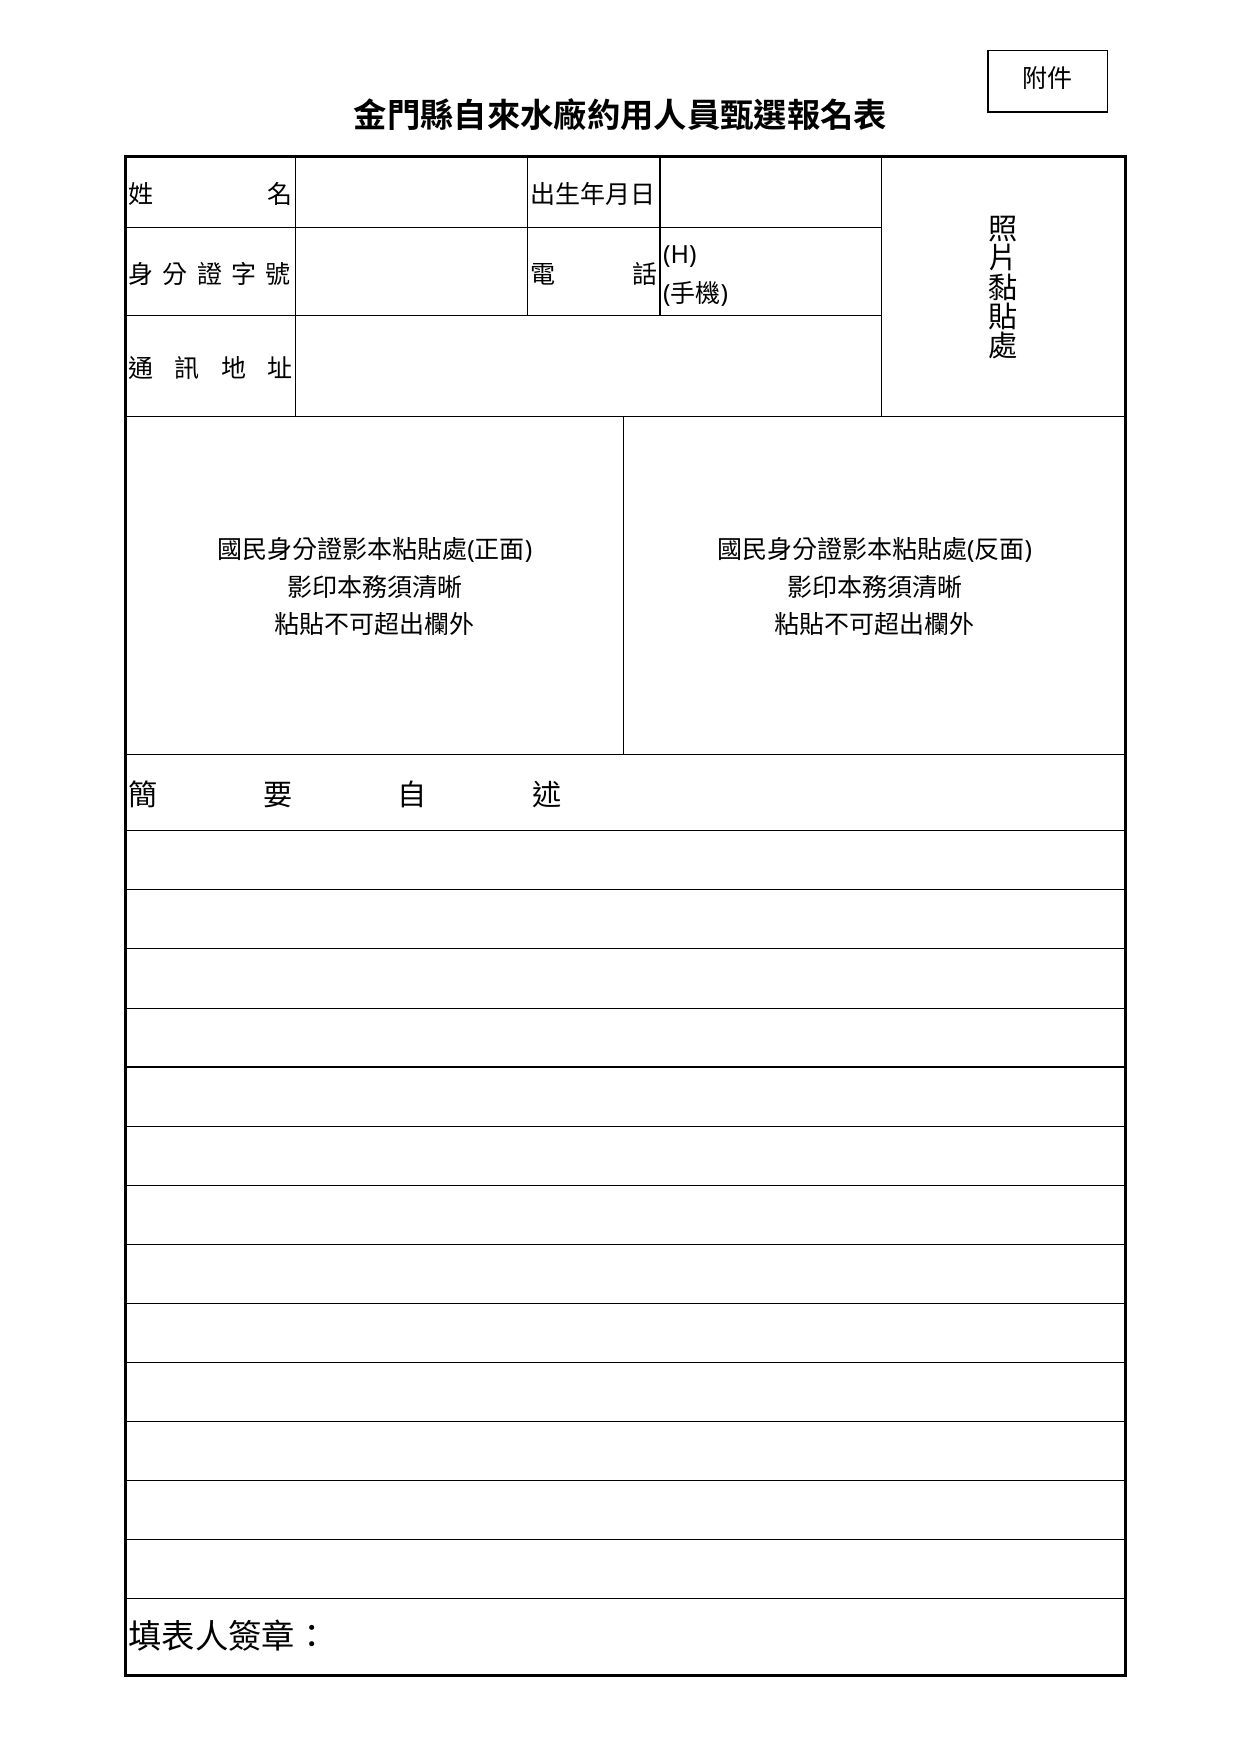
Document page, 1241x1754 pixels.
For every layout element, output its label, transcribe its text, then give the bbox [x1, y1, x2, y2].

table_cell 簡要自述 [127, 755, 1124, 830]
table_header 出生年月日 [528, 158, 659, 227]
table_header 姓名 [127, 158, 295, 227]
table_cell [127, 831, 1124, 889]
table_cell [127, 1422, 1124, 1480]
table_cell [127, 1481, 1124, 1539]
table_cell [127, 890, 1124, 948]
table_header 照片黏貼處 [882, 158, 1124, 416]
text 附件 [1003, 59, 1092, 95]
table_cell 身分證字號 [127, 228, 295, 315]
table_cell 國民身分證影本粘貼處(反面) 影印本務須清晰 粘貼不可超出欄外 [624, 417, 1124, 754]
table_cell [127, 1363, 1124, 1421]
table_cell [127, 1186, 1124, 1244]
table_cell [127, 1009, 1124, 1066]
text [989, 51, 1107, 111]
table_cell [296, 228, 527, 315]
table_cell [127, 1068, 1124, 1126]
table_cell [296, 316, 881, 416]
text 金門縣自來水廠約用人員甄選報名表 [130, 94, 1110, 136]
table_header [661, 158, 881, 227]
table_cell 國民身分證影本粘貼處(正面) 影印本務須清晰 粘貼不可超出欄外 [127, 417, 623, 754]
table_cell [127, 1127, 1124, 1184]
table_cell [127, 1304, 1124, 1362]
table_cell 電話 [528, 228, 659, 315]
table_cell (H) (手機) [661, 228, 881, 315]
table_cell 填表人簽章： [127, 1599, 1124, 1674]
table_cell [127, 1540, 1124, 1598]
table_header [296, 158, 527, 227]
table_cell 通訊地址 [127, 316, 295, 416]
table_cell [127, 1245, 1124, 1303]
table_cell [127, 949, 1124, 1007]
